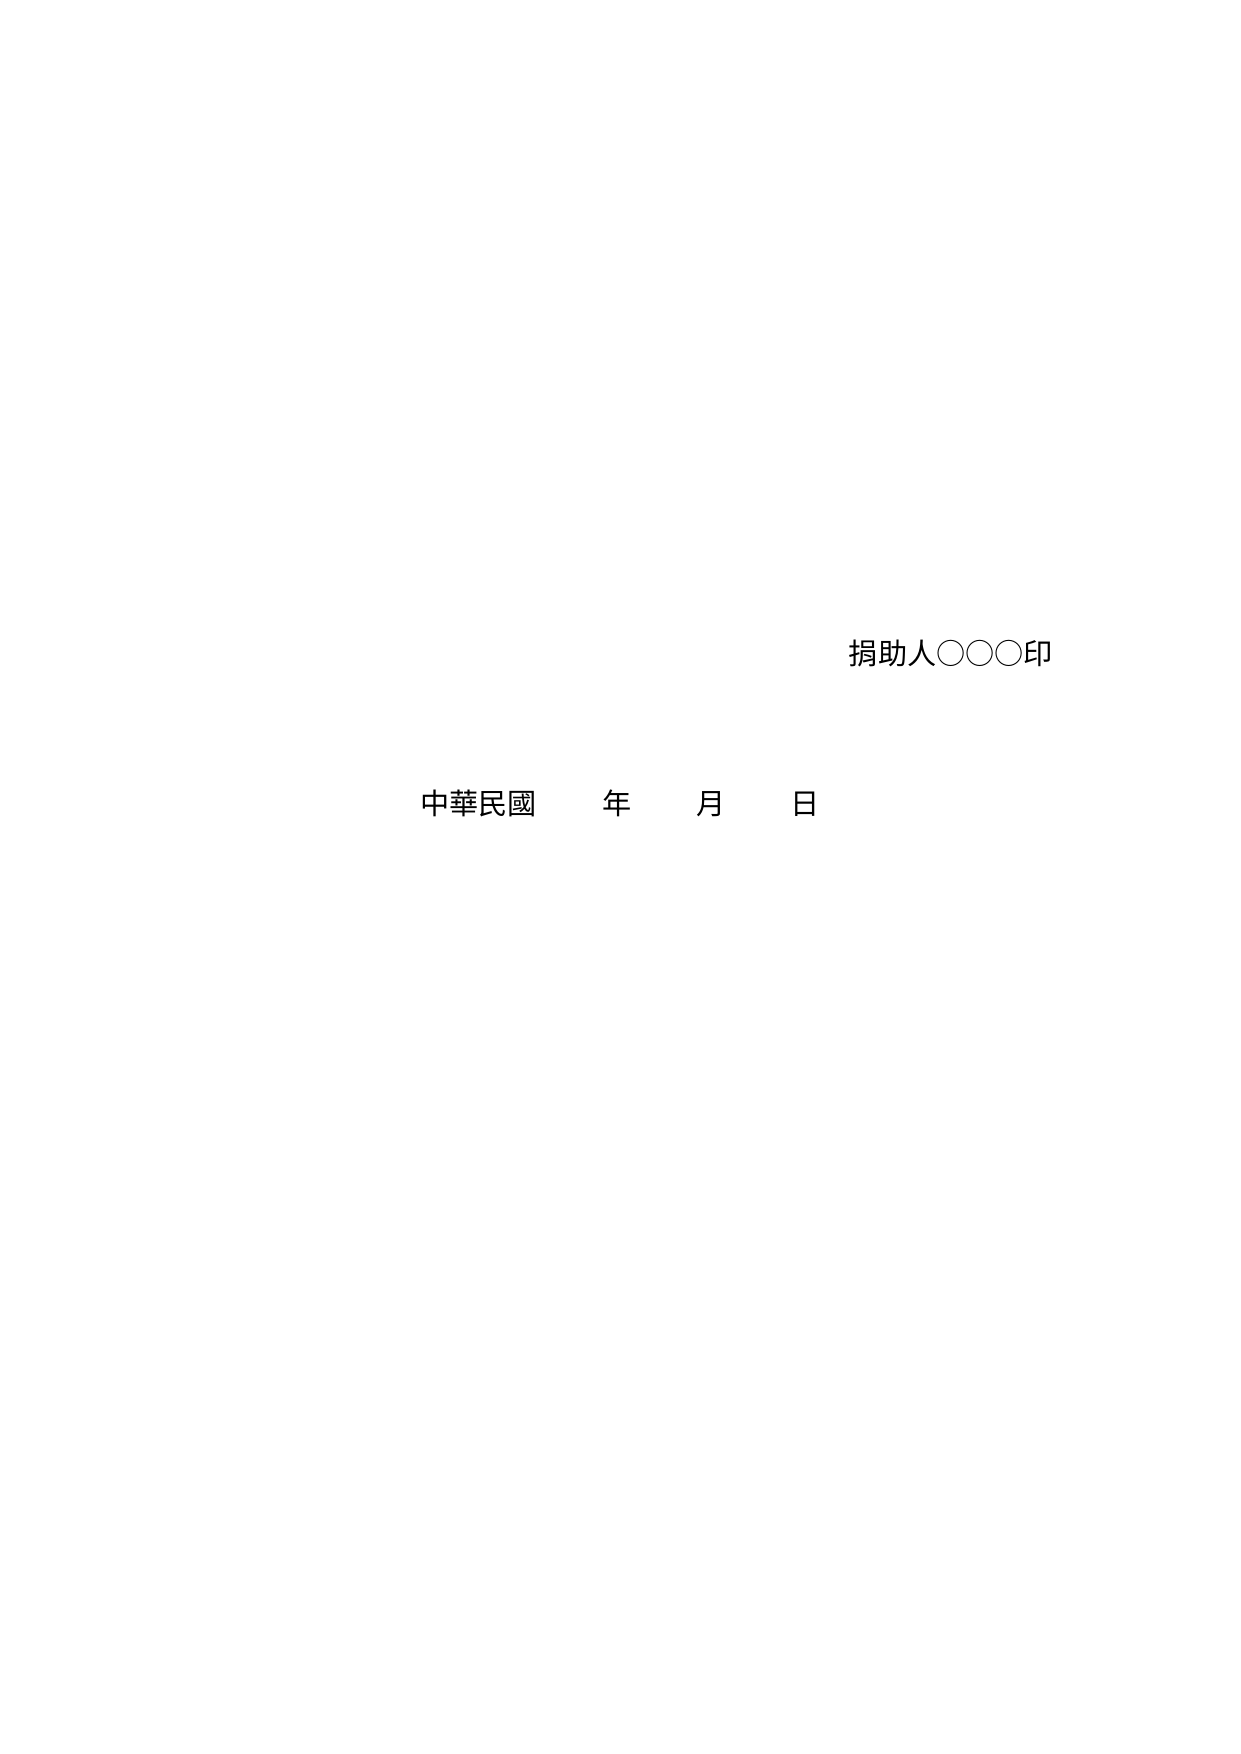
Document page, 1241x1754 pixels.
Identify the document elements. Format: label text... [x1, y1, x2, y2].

text 中華民國 年 月 日 [187, 764, 1053, 839]
text 捐助人○○○印 [187, 614, 1053, 689]
